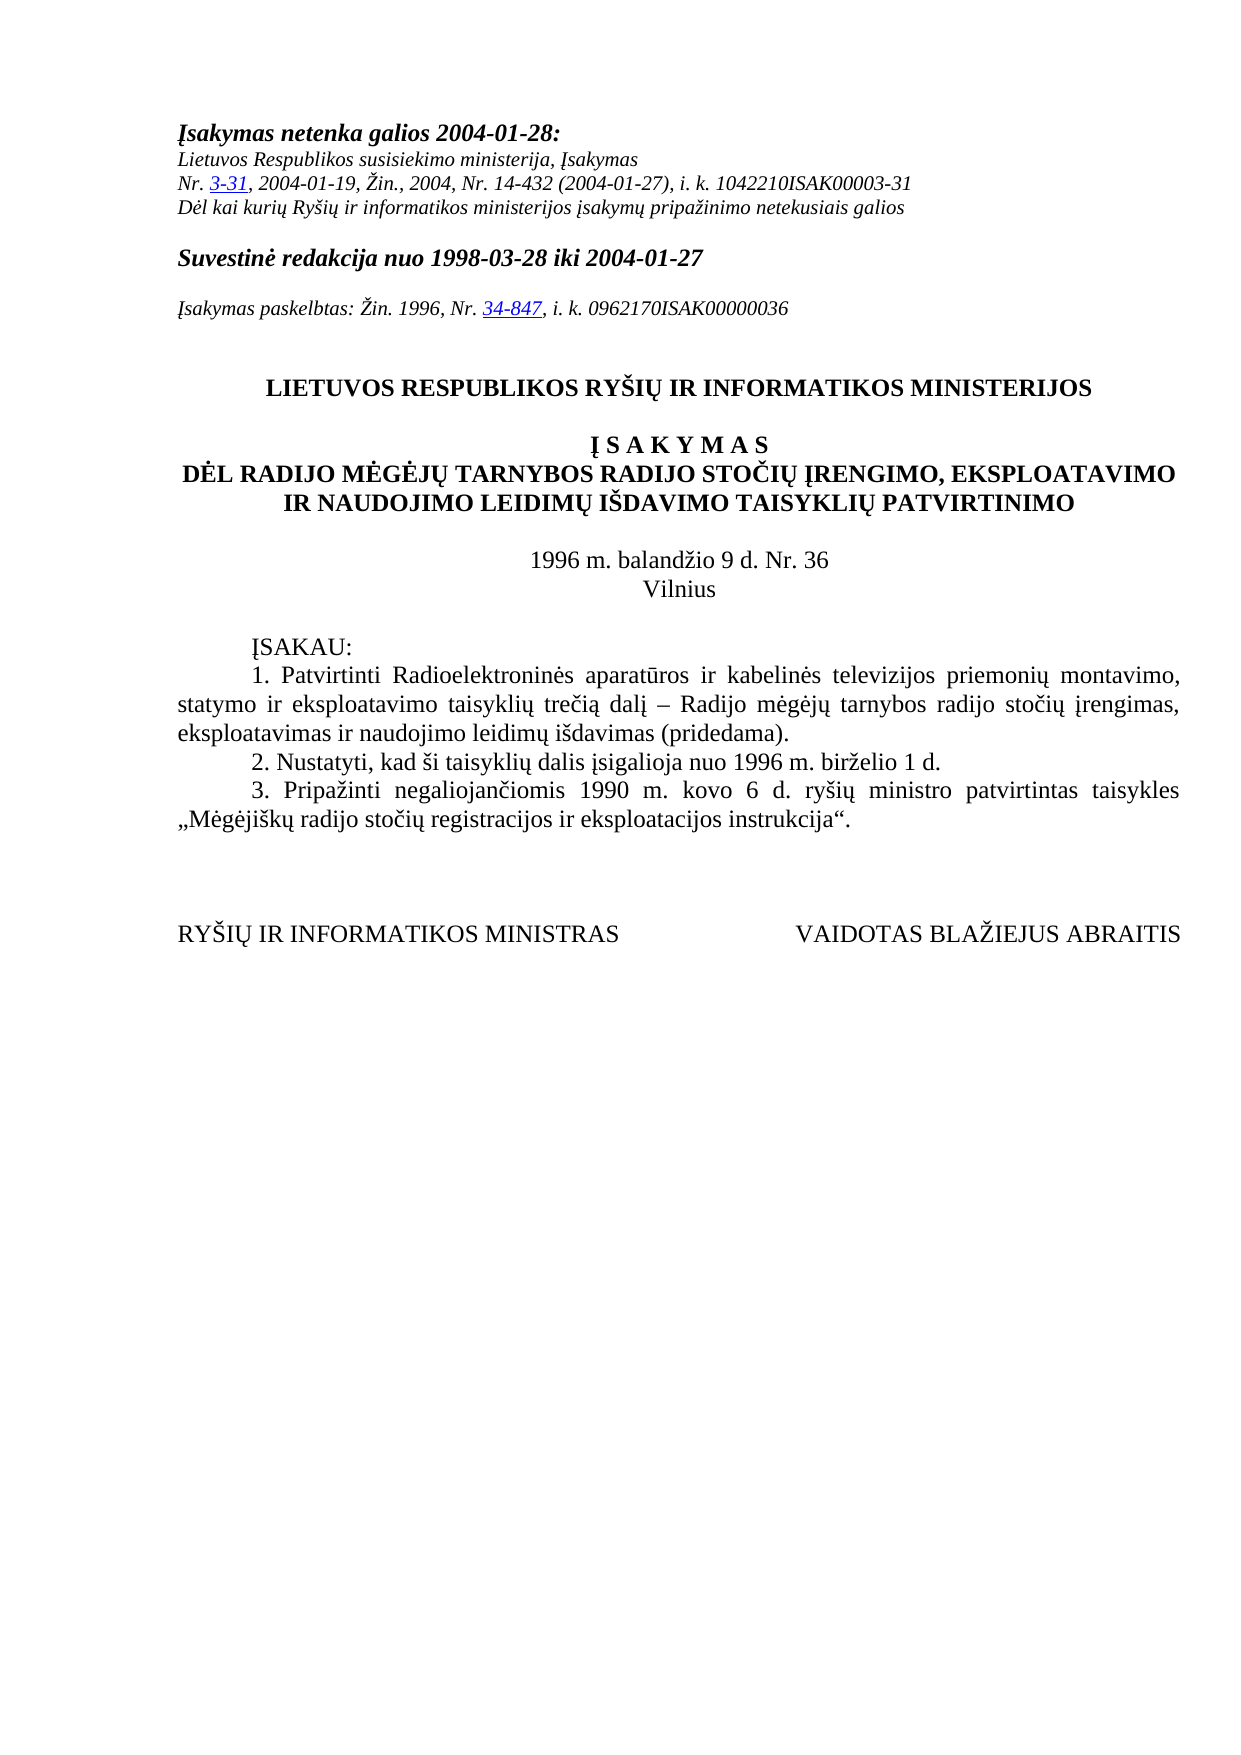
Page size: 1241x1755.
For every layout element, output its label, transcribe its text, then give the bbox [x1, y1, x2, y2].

text 2. Nustatyti, kad ši taisyklių dalis įsigalioja nuo 1996 m. birželio 1 d. [177, 747, 1181, 775]
text RYŠIŲ IR INFORMATIKOS MINISTRAS VAIDOTAS BLAŽIEJUS ABRAITIS [177, 919, 1181, 948]
text DĖL RADIJO MĖGĖJŲ TARNYBOS RADIJO STOČIŲ ĮRENGIMO, EKSPLOATAVIMO IR NAUDOJIMO LEIDIMŲ IŠDAVIMO TAISYKLIŲ PATVIRTINIMO [177, 459, 1181, 517]
text Lietuvos Respublikos susisiekimo ministerija, Įsakymas [177, 147, 1181, 171]
text LIETUVOS RESPUBLIKOS RYŠIŲ IR INFORMATIKOS MINISTERIJOS [177, 373, 1181, 402]
text Į S A K Y M A S [177, 430, 1181, 459]
text Nr. 3-31, 2004-01-19, Žin., 2004, Nr. 14-432 (2004-01-27), i. k. 1042210ISAK00003-31 [177, 171, 1181, 195]
text Dėl kai kurių Ryšių ir informatikos ministerijos įsakymų pripažinimo netekusiais galios [177, 195, 1181, 219]
text Suvestinė redakcija nuo 1998-03-28 iki 2004-01-27 [177, 243, 1181, 272]
text Įsakymas netenka galios 2004-01-28: [177, 118, 1181, 147]
text 3. Pripažinti negaliojančiomis 1990 m. kovo 6 d. ryšių ministro patvirtintas taisykles „Mėgėjiškų radijo stočių registracijos ir eksploatacijos instrukcija“. [177, 775, 1181, 833]
text 1996 m. balandžio 9 d. Nr. 36 [177, 545, 1181, 574]
text ĮSAKAU: [177, 632, 1181, 660]
text 1. Patvirtinti Radioelektroninės aparatūros ir kabelinės televizijos priemonių montavimo, statymo ir eksploatavimo taisyklių trečią dalį – Radijo mėgėjų tarnybos radijo stočių įrengimas, eksploatavimas ir naudojimo leidimų išdavimas (pridedama). [177, 660, 1181, 747]
text Vilnius [177, 574, 1181, 603]
text Įsakymas paskelbtas: Žin. 1996, Nr. 34-847, i. k. 0962170ISAK00000036 [177, 296, 1181, 320]
